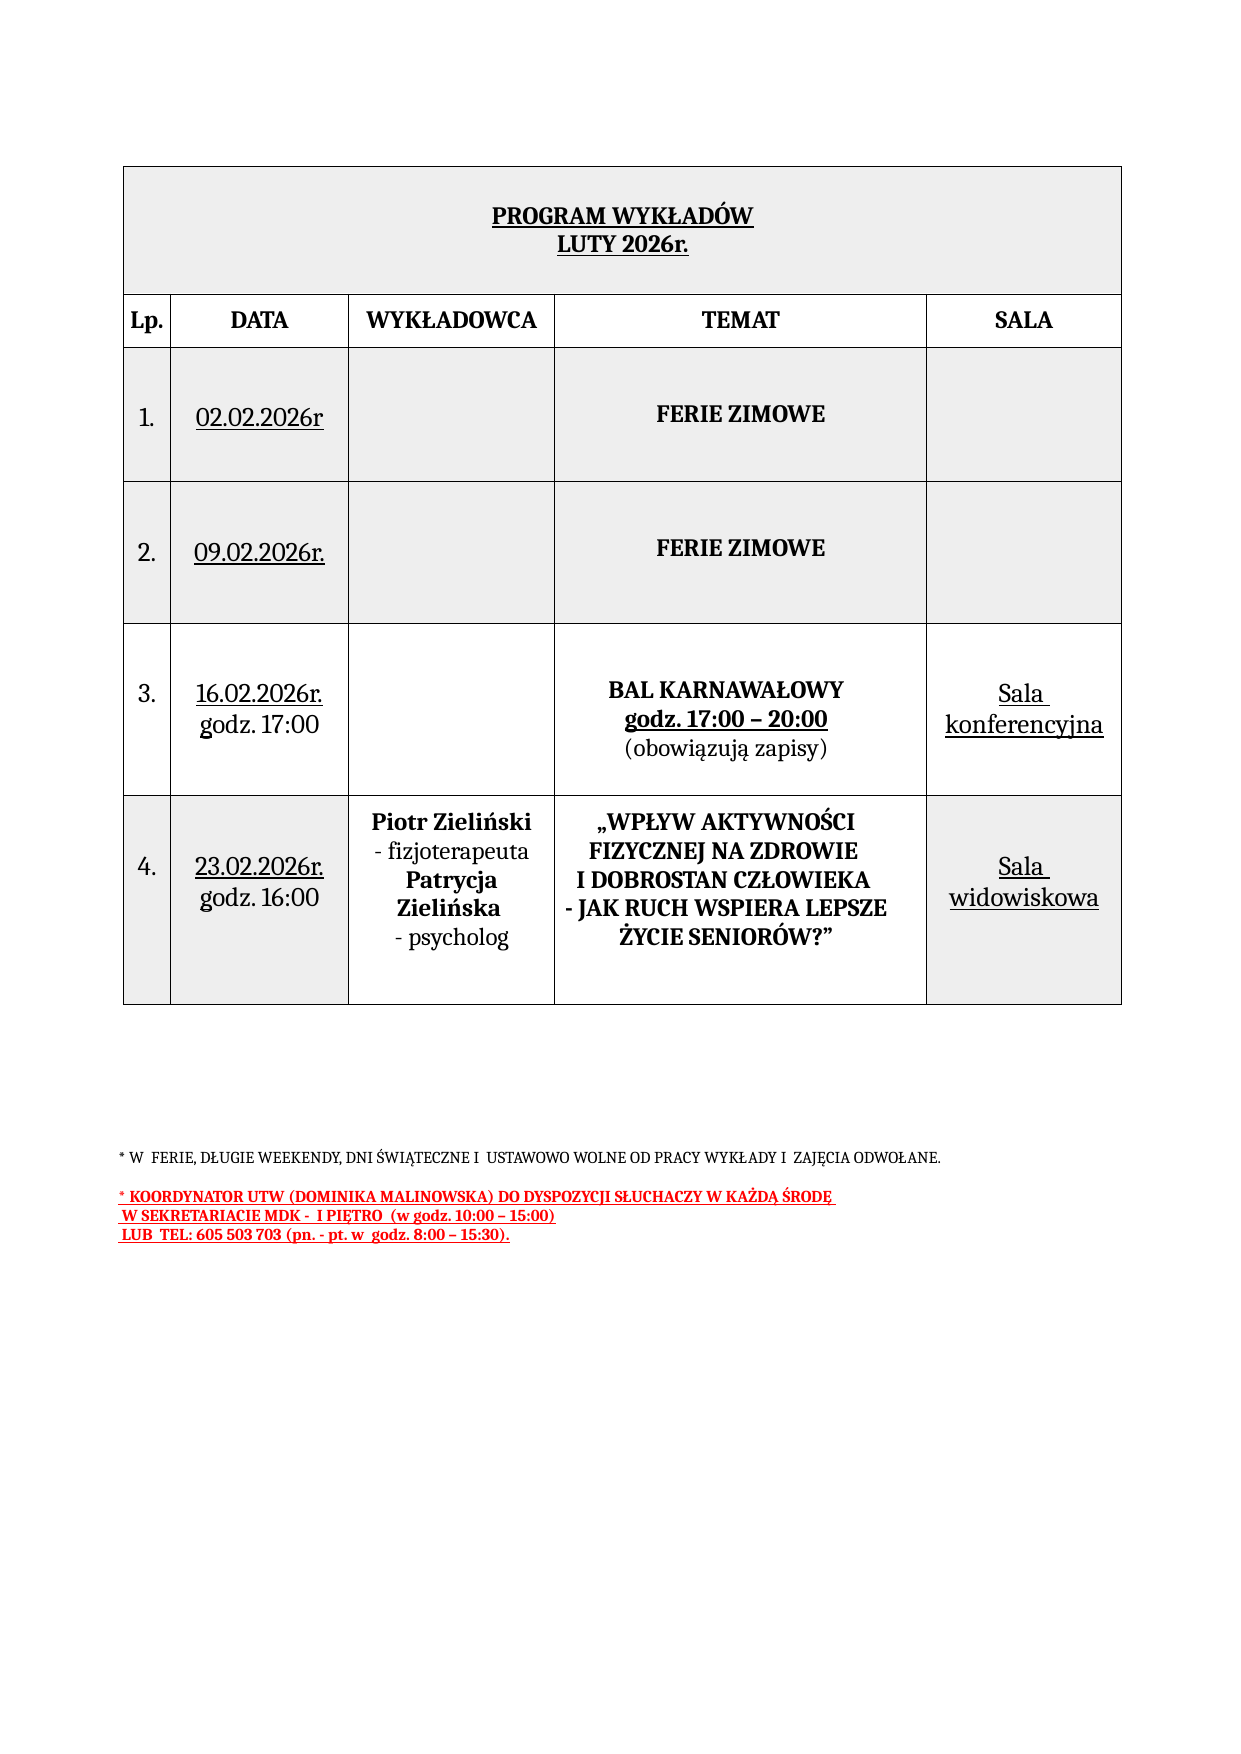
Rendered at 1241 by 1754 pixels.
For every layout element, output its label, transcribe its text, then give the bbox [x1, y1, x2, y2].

table_cell Sala widowiskowa [927, 796, 1121, 1004]
table_cell 2. [124, 482, 170, 623]
table_cell Sala konferencyjna [927, 624, 1121, 795]
text * W FERIE, DŁUGIE WEEKENDY, DNI ŚWIĄTECZNE I USTAWOWO WOLNE OD PRACY WYKŁADY I ZAJĘCIA ODWOŁANE. [118, 1149, 1122, 1168]
table_cell [927, 482, 1121, 623]
table_cell SALA [927, 295, 1121, 347]
table_cell [927, 348, 1121, 481]
table_cell 16.02.2026r. godz. 17:00 [171, 624, 348, 795]
table_cell 4. [124, 796, 170, 1004]
table_cell 09.02.2026r. [171, 482, 348, 623]
table_cell 3. [124, 624, 170, 795]
table_cell „WPŁYW AKTYWNOŚCI FIZYCZNEJ NA ZDROWIE I DOBROSTAN CZŁOWIEKA - JAK RUCH WSPIERA LEPSZE ŻYCIE SENIORÓW?” [555, 796, 926, 1004]
table_cell FERIE ZIMOWE [555, 348, 926, 481]
table_cell [349, 348, 554, 481]
table_cell WYKŁADOWCA [349, 295, 554, 347]
table_cell TEMAT [555, 295, 926, 347]
table_cell [349, 482, 554, 623]
table_cell FERIE ZIMOWE [555, 482, 926, 623]
table_cell Piotr Zieliński - fizjoterapeuta Patrycja Zielińska - psycholog [349, 796, 554, 1004]
table_cell Lp. [124, 295, 170, 347]
text * KOORDYNATOR UTW (DOMINIKA MALINOWSKA) DO DYSPOZYCJI SŁUCHACZY W KAŻDĄ ŚRODĘ W SEKRETARIACIE MDK - I PIĘTRO (w godz. 10:00 – 15:00) [118, 1187, 1122, 1226]
table_cell [349, 624, 554, 795]
table_header PROGRAM WYKŁADÓW LUTY 2026r. [124, 167, 1121, 293]
table_cell 1. [124, 348, 170, 481]
table_cell 23.02.2026r. godz. 16:00 [171, 796, 348, 1004]
text LUB TEL: 605 503 703 (pn. - pt. w godz. 8:00 – 15:30). [118, 1226, 1122, 1245]
table_cell DATA [171, 295, 348, 347]
table_cell 02.02.2026r [171, 348, 348, 481]
table_cell BAL KARNAWAŁOWY godz. 17:00 – 20:00 (obowiązują zapisy) [555, 624, 926, 795]
